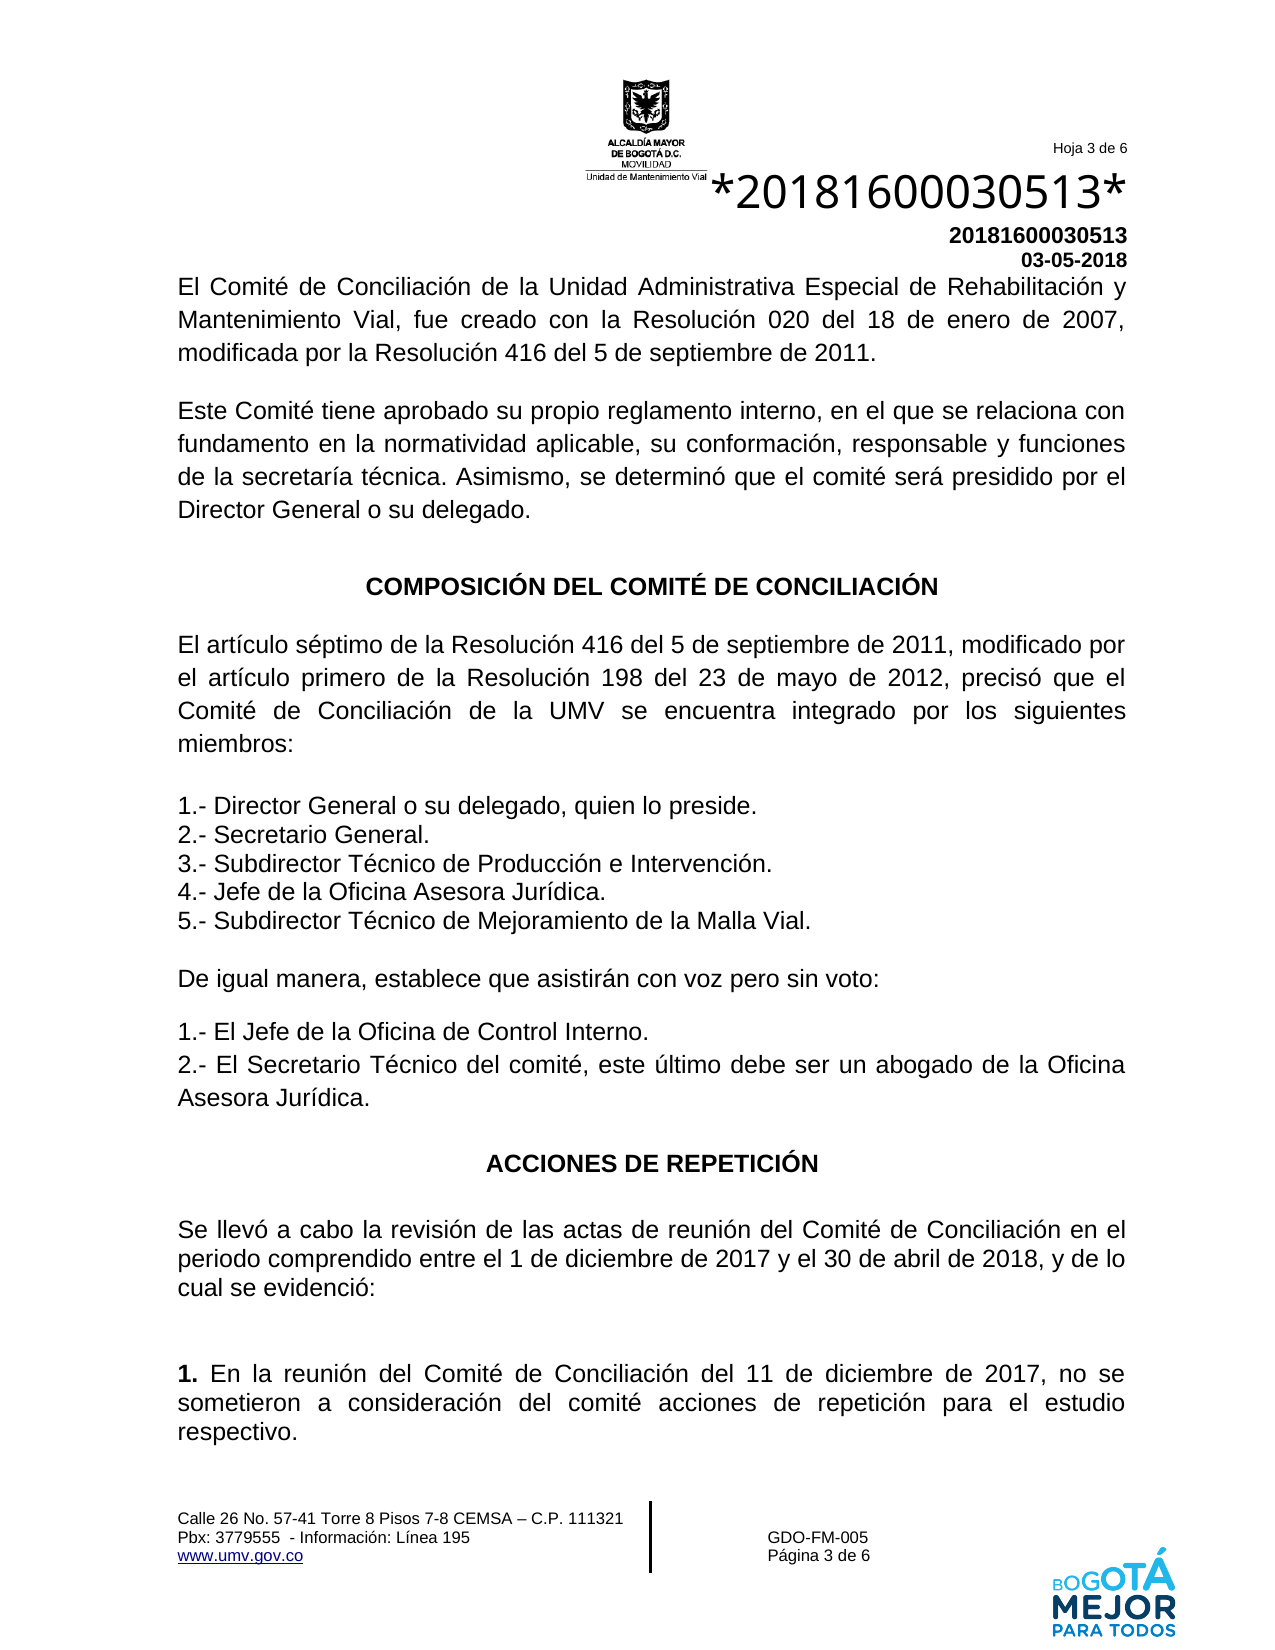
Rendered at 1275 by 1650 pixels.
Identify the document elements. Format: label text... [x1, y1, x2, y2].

text 1.- El Jefe de la Oficina de Control Interno. [177, 1017, 1127, 1046]
text 2.- El Secretario Técnico del comité, este último debe ser un abogado de la Oficina Asesora Jurídica. [177, 1050, 1127, 1112]
text De igual manera, establece que asistirán con voz pero sin voto: [177, 963, 1127, 992]
text Este Comité tiene aprobado su propio reglamento interno, en el que se relaciona con fundamento en la normatividad aplicable, su conformación, responsable y funciones de la secretaría técnica. Asimismo, se determinó que el comité será presidido por el Director General o su delegado. [177, 396, 1127, 524]
text 1.- Director General o su delegado, quien lo preside. [177, 791, 1127, 820]
text 3.- Subdirector Técnico de Producción e Intervención. [177, 848, 1127, 877]
text El Comité de Conciliación de la Unidad Administrativa Especial de Rehabilitación y Mantenimiento Vial, fue creado con la Resolución 020 del 18 de enero de 2007, modificada por la Resolución 416 del 5 de septiembre de 2011. [177, 272, 1127, 367]
text 5.- Subdirector Técnico de Mejoramiento de la Malla Vial. [177, 906, 1127, 935]
text COMPOSICIÓN DEL COMITÉ DE CONCILIACIÓN [177, 572, 1127, 601]
text 1. En la reunión del Comité de Conciliación del 11 de diciembre de 2017, no se sometieron a consideración del comité acciones de repetición para el estudio respectivo. [177, 1359, 1127, 1446]
text El artículo séptimo de la Resolución 416 del 5 de septiembre de 2011, modificado por el artículo primero de la Resolución 198 del 23 de mayo de 2012, precisó que el Comité de Conciliación de la UMV se encuentra integrado por los siguientes miembros: [177, 630, 1127, 758]
text Se llevó a cabo la revisión de las actas de reunión del Comité de Conciliación en el periodo comprendido entre el 1 de diciembre de 2017 y el 30 de abril de 2018, y de lo cual se evidenció: [177, 1216, 1127, 1302]
text 4.- Jefe de la Oficina Asesora Jurídica. [177, 877, 1127, 906]
text ACCIONES DE REPETICIÓN [177, 1149, 1127, 1178]
text 2.- Secretario General. [177, 820, 1127, 848]
